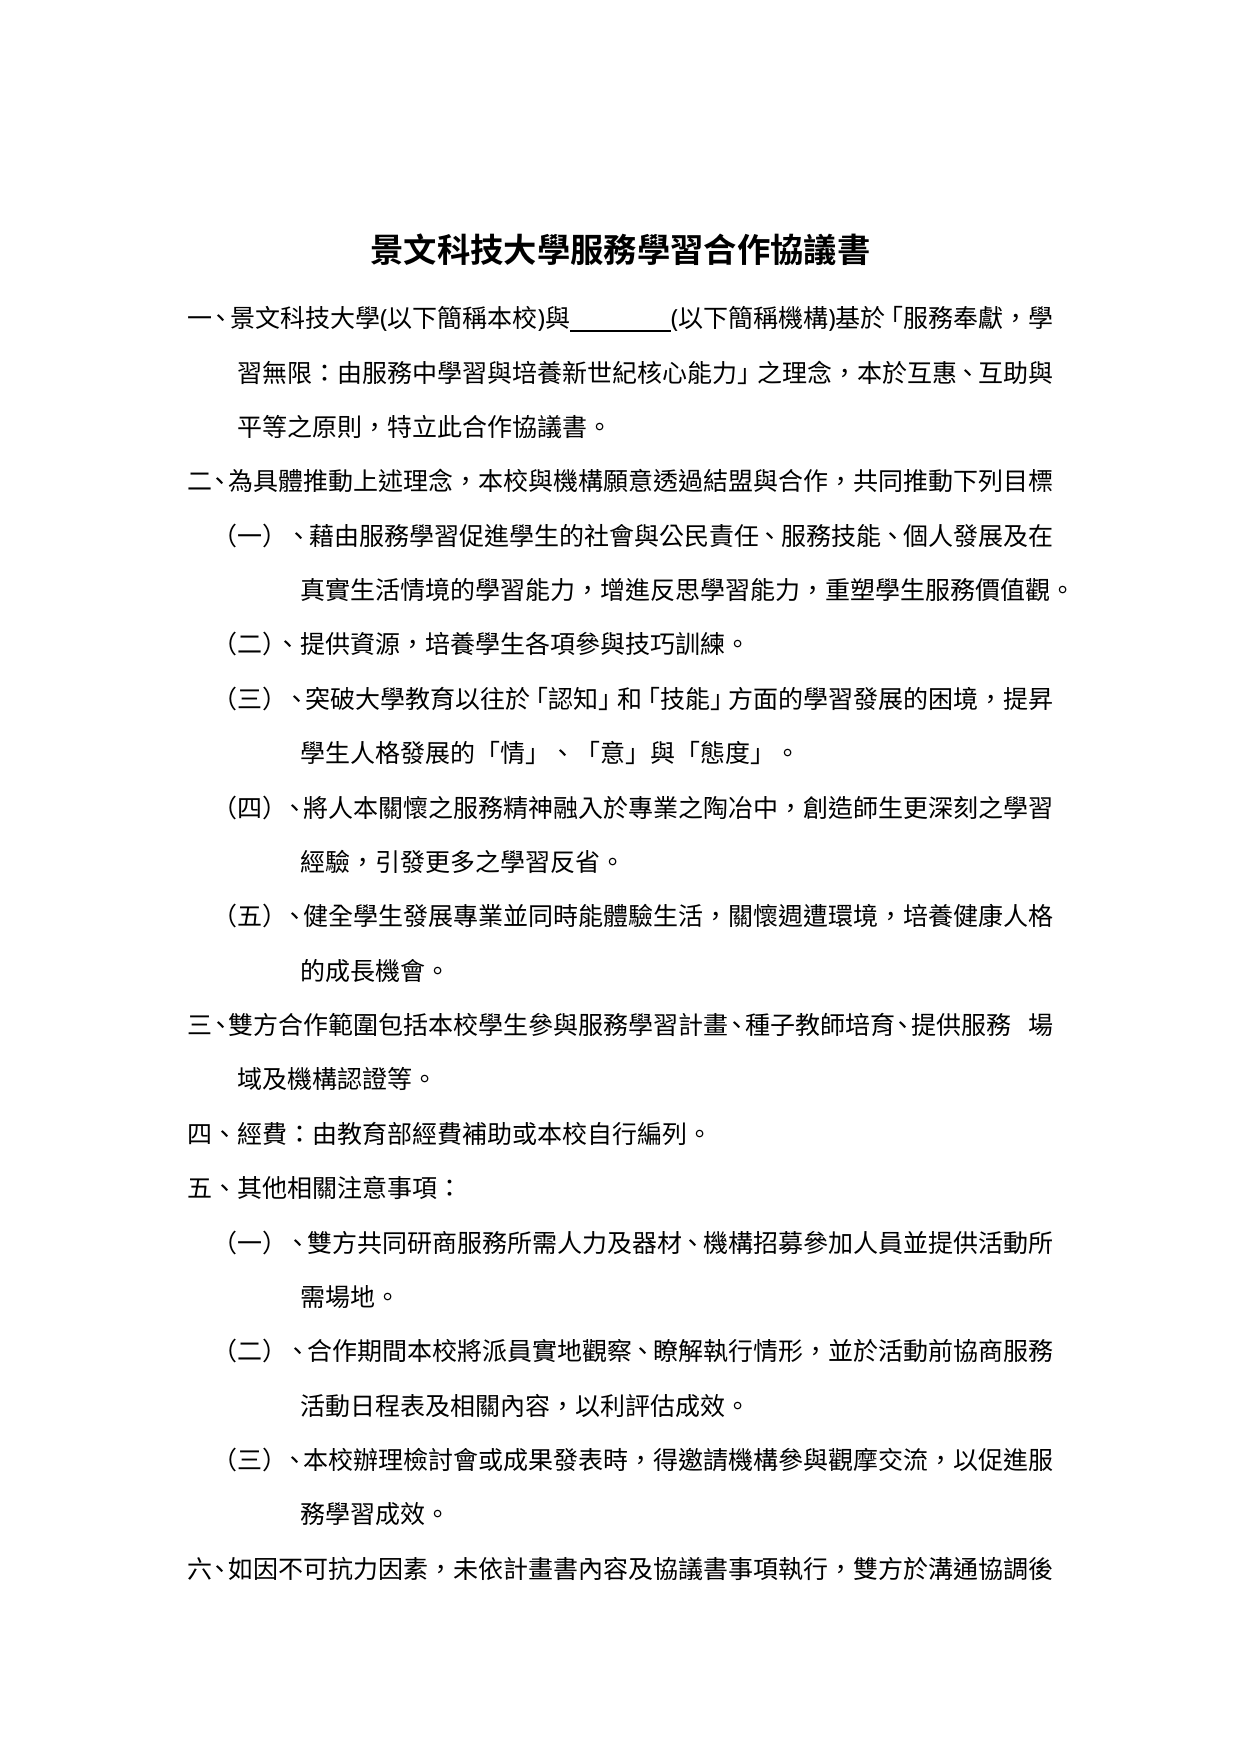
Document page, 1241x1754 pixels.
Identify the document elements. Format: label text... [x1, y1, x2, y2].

text （五）、健全學生發展專業並同時能體驗生活，關懷週遭環境，培養健康人格的成長機會。 [212, 897, 1053, 987]
text 五、其他相關注意事項： [187, 1169, 1053, 1205]
text 景文科技大學服務學習合作協議書 [187, 236, 1053, 269]
text （一）、藉由服務學習促進學生的社會與公民責任、服務技能、個人發展及在 真實生活情境的學習能力，增進反思學習能力，重塑學生服務價值觀。 [212, 516, 1053, 607]
text （二）、合作期間本校將派員實地觀察、瞭解執行情形，並於活動前協商服務活動日程表及相關內容，以利評估成效。 [212, 1332, 1053, 1422]
text （四）、將人本關懷之服務精神融入於專業之陶冶中，創造師生更深刻之學習 經驗，引發更多之學習反省。 [212, 788, 1053, 879]
text 四、經費：由教育部經費補助或本校自行編列。 [187, 1114, 1053, 1151]
text 一、景文科技大學(以下簡稱本校)與 (以下簡稱機構)基於「服務奉獻，學習無限：由服務中學習與培養新世紀核心能力」之理念，本於互惠、互助與平等之原則，特立此合作協議書。 [187, 299, 1053, 444]
text 三、雙方合作範圍包括本校學生參與服務學習計畫、種子教師培育、提供服務 場域及機構認證等。 [187, 1006, 1053, 1096]
text 六、如因不可抗力因素，未依計畫書內容及協議書事項執行，雙方於溝通協調後 [187, 1549, 1053, 1586]
text （一）、雙方共同研商服務所需人力及器材、機構招募參加人員並提供活動所需場地。 [212, 1223, 1053, 1314]
text （三）、本校辦理檢討會或成果發表時，得邀請機構參與觀摩交流，以促進服務學習成效。 [212, 1441, 1053, 1531]
text （二）、提供資源，培養學生各項參與技巧訓練。 [212, 625, 1053, 661]
text （三）、突破大學教育以往於「認知」和「技能」方面的學習發展的困境，提昇學生人格發展的「情」、「意」與「態度」。 [212, 679, 1053, 770]
text 二、為具體推動上述理念，本校與機構願意透過結盟與合作，共同推動下列目標： [187, 462, 1053, 498]
